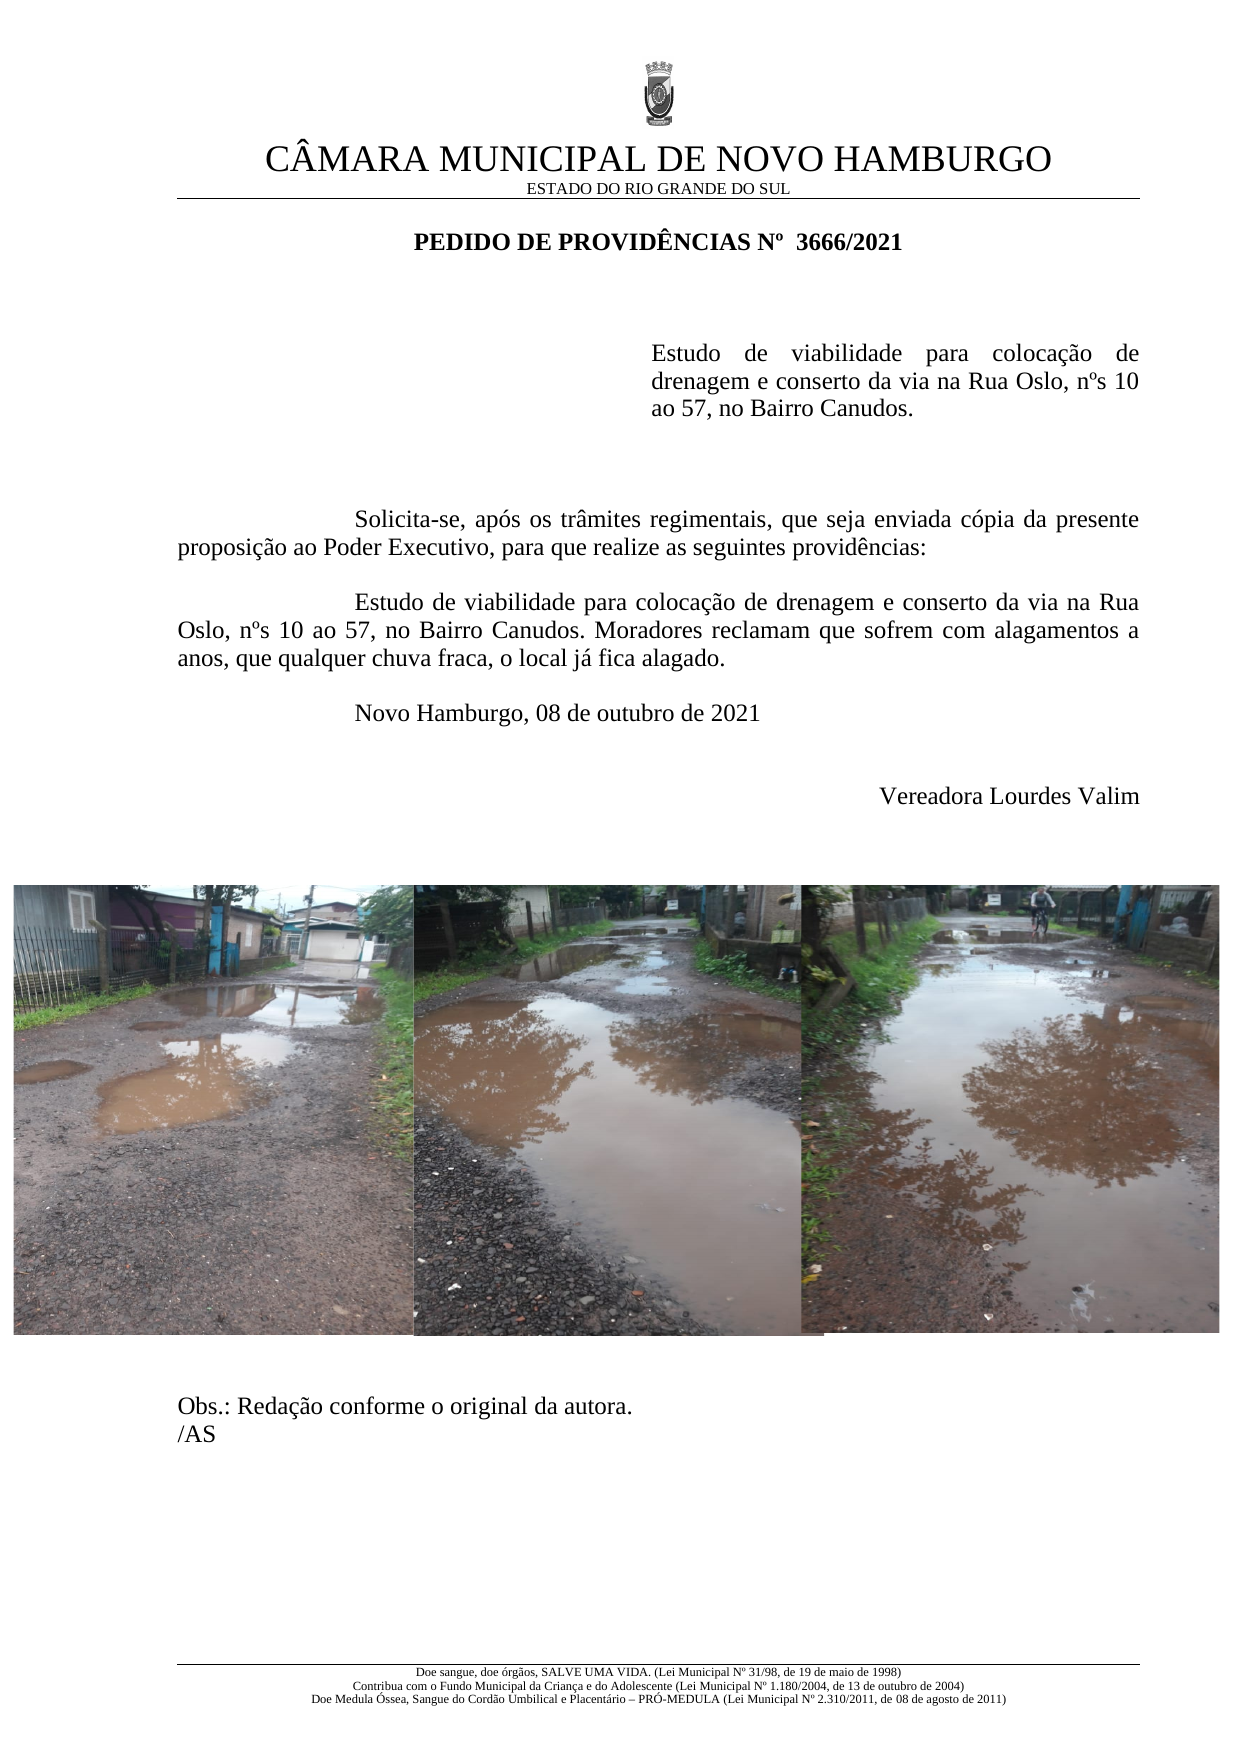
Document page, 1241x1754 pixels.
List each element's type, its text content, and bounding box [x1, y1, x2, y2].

text PEDIDO DE PROVIDÊNCIAS Nº 3666/2021 [177, 228, 1140, 256]
text Obs.: Redação conforme o original da autora. [177, 1392, 1140, 1420]
title Estudo de viabilidade para colocação de drenagem e conserto da via na Rua Oslo, nºs 10 ao 57, no Bairro Canudos. [651, 339, 1140, 422]
text Vereadora Lourdes Valim [177, 782, 1140, 810]
picture [13, 885, 1220, 1336]
text /AS [177, 1420, 1140, 1447]
text Solicita-se, após os trâmites regimentais, que seja enviada cópia da presente proposição ao Poder Executivo, para que realize as seguintes providências: [177, 505, 1140, 561]
text Estudo de viabilidade para colocação de drenagem e conserto da via na Rua Oslo, nºs 10 ao 57, no Bairro Canudos. Moradores reclamam que sofrem com alagamentos a anos, que qualquer chuva fraca, o local já fica alagado. [177, 588, 1140, 672]
text Novo Hamburgo, 08 de outubro de 2021 [177, 699, 1140, 727]
